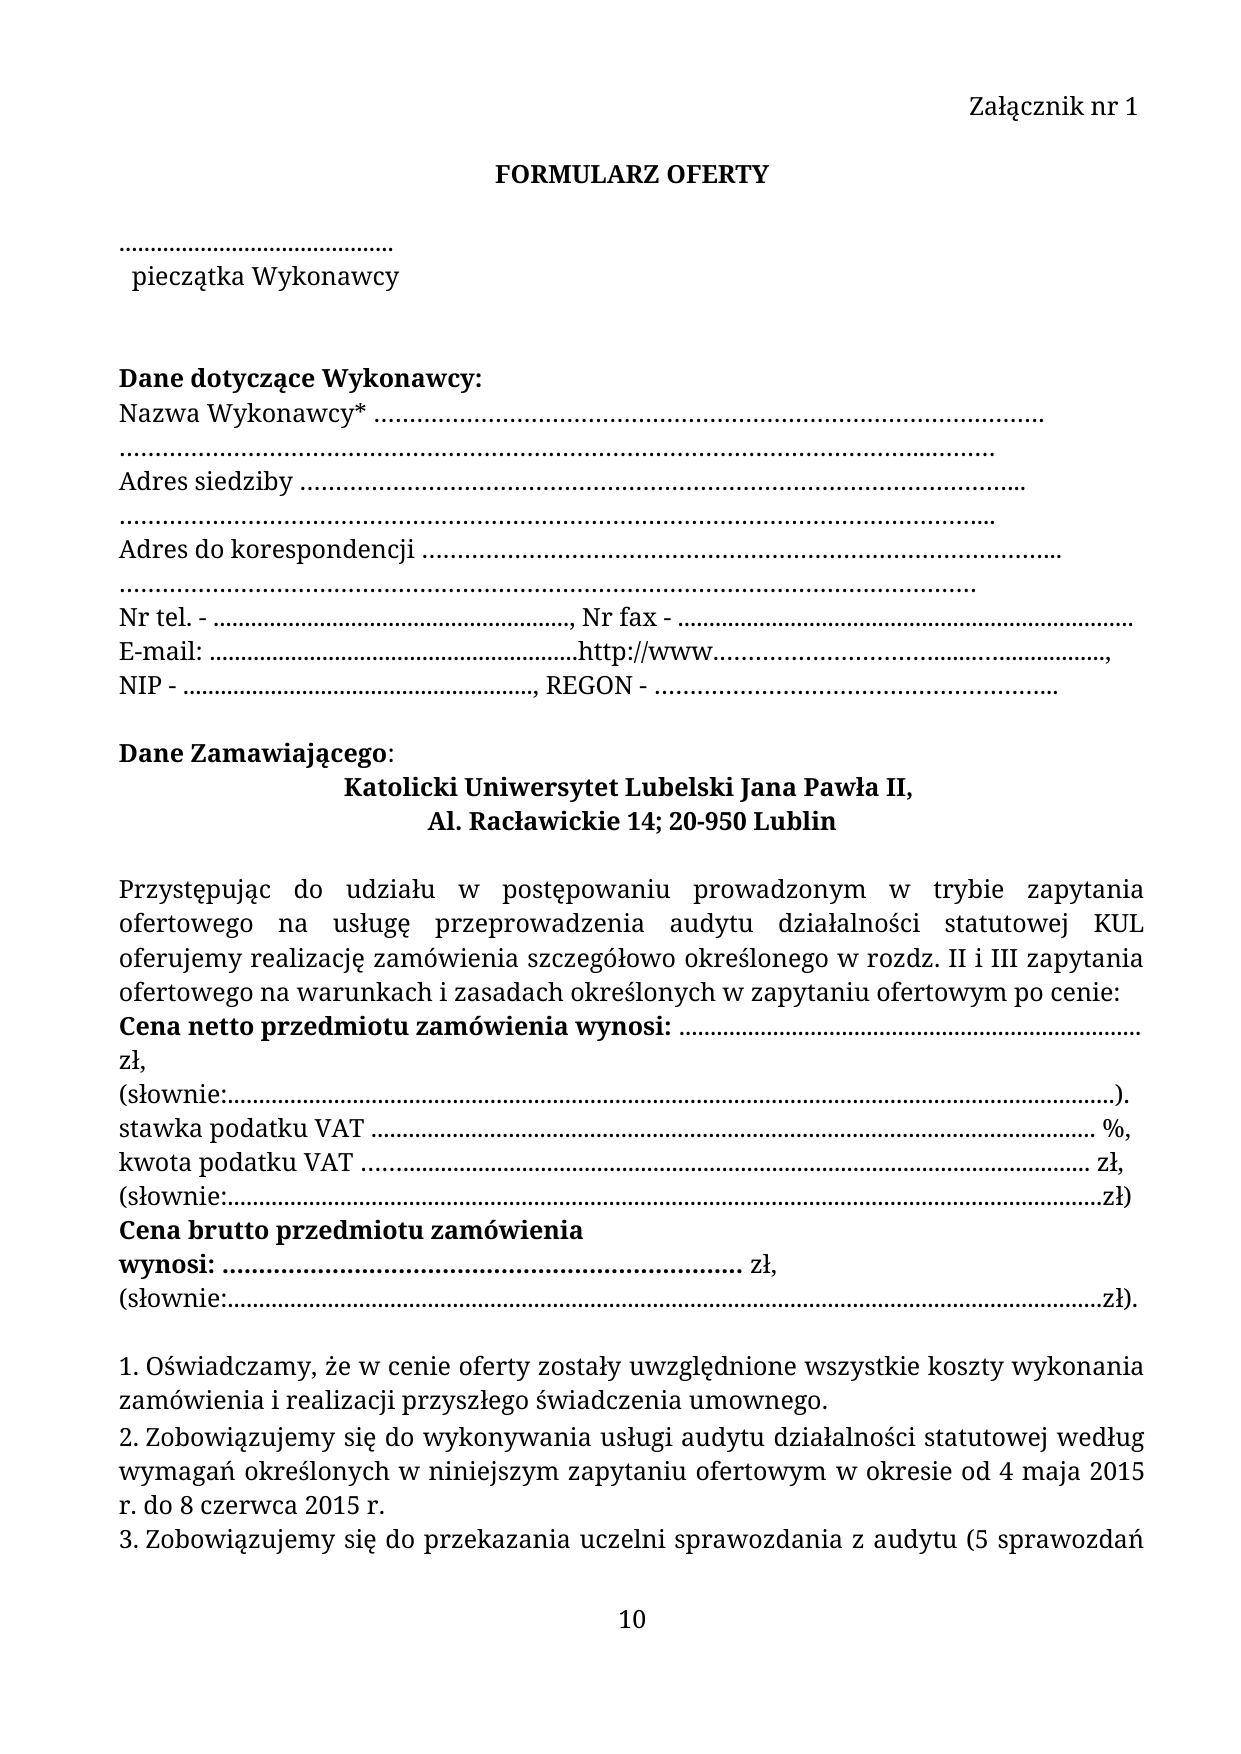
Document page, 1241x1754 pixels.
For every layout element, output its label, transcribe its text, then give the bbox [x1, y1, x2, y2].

text Dane dotyczące Wykonawcy: [119, 361, 1145, 395]
text ………………………………………………………………………………………………………… [119, 566, 1145, 599]
text Adres siedziby ………………………………………………………………………………………... [119, 463, 1145, 497]
text Nr tel. - ........................................................., Nr fax - ......................................................................... [119, 599, 1145, 634]
text 2. Zobowiązujemy się do wykonywania usługi audytu działalności statutowej według wymagań określonych w niniejszym zapytaniu ofertowym w okresie od 4 maja 2015 r. do 8 czerwca 2015 r. [119, 1420, 1145, 1522]
text Adres do korespondencji ……………………………………………………………………………... [119, 531, 1145, 566]
text Załącznik nr 1 [119, 89, 1145, 123]
text 3. Zobowiązujemy się do przekazania uczelni sprawozdania z audytu (5 sprawozdań [119, 1522, 1145, 1556]
text Cena brutto przedmiotu zamówienia wynosi: ....................................................................... zł, [119, 1213, 1145, 1281]
text E-mail: ...........................................................http://www.………………………….......…................., [119, 634, 1145, 668]
text (słownie:............................................................................................................................................zł) [119, 1179, 1145, 1213]
text Katolicki Uniwersytet Lubelski Jana Pawła II, [119, 770, 1145, 804]
text NIP - ........................................................, REGON - ………………………………………………... [119, 668, 1145, 702]
text (słownie:..............................................................................................................................................). [119, 1076, 1145, 1111]
text Przystępując do udziału w postępowaniu prowadzonym w trybie zapytania ofertowego na usługę przeprowadzenia audytu działalności statutowej KUL oferujemy realizację zamówienia szczegółowo określonego w rozdz. II i III zapytania ofertowego na warunkach i zasadach określonych w zapytaniu ofertowym po cenie: [119, 872, 1145, 1008]
text Nazwa Wykonawcy* …………………………………………………………………………………. [119, 395, 1145, 429]
text Dane Zamawiającego: [119, 736, 1145, 770]
text Al. Racławickie 14; 20-950 Lublin [119, 804, 1145, 838]
text pieczątka Wykonawcy [119, 259, 1145, 293]
text FORMULARZ OFERTY [119, 157, 1145, 191]
text (słownie:............................................................................................................................................zł). [119, 1281, 1145, 1315]
text kwota podatku VAT …….............................................................................................................. zł, [119, 1144, 1145, 1179]
text …………………………………………………………………………………………………...……… [119, 429, 1145, 463]
text ............................................ [119, 225, 1145, 259]
text Cena netto przedmiotu zamówienia wynosi: .......................................................................... zł, [119, 1008, 1145, 1076]
text 1. Oświadczamy, że w cenie oferty zostały uwzględnione wszystkie koszty wykonania zamówienia i realizacji przyszłego świadczenia umownego. [119, 1349, 1145, 1417]
text stawka podatku VAT .................................................................................................................... %, [119, 1111, 1145, 1144]
text …………………………………………………………………………………………………………... [119, 497, 1145, 531]
